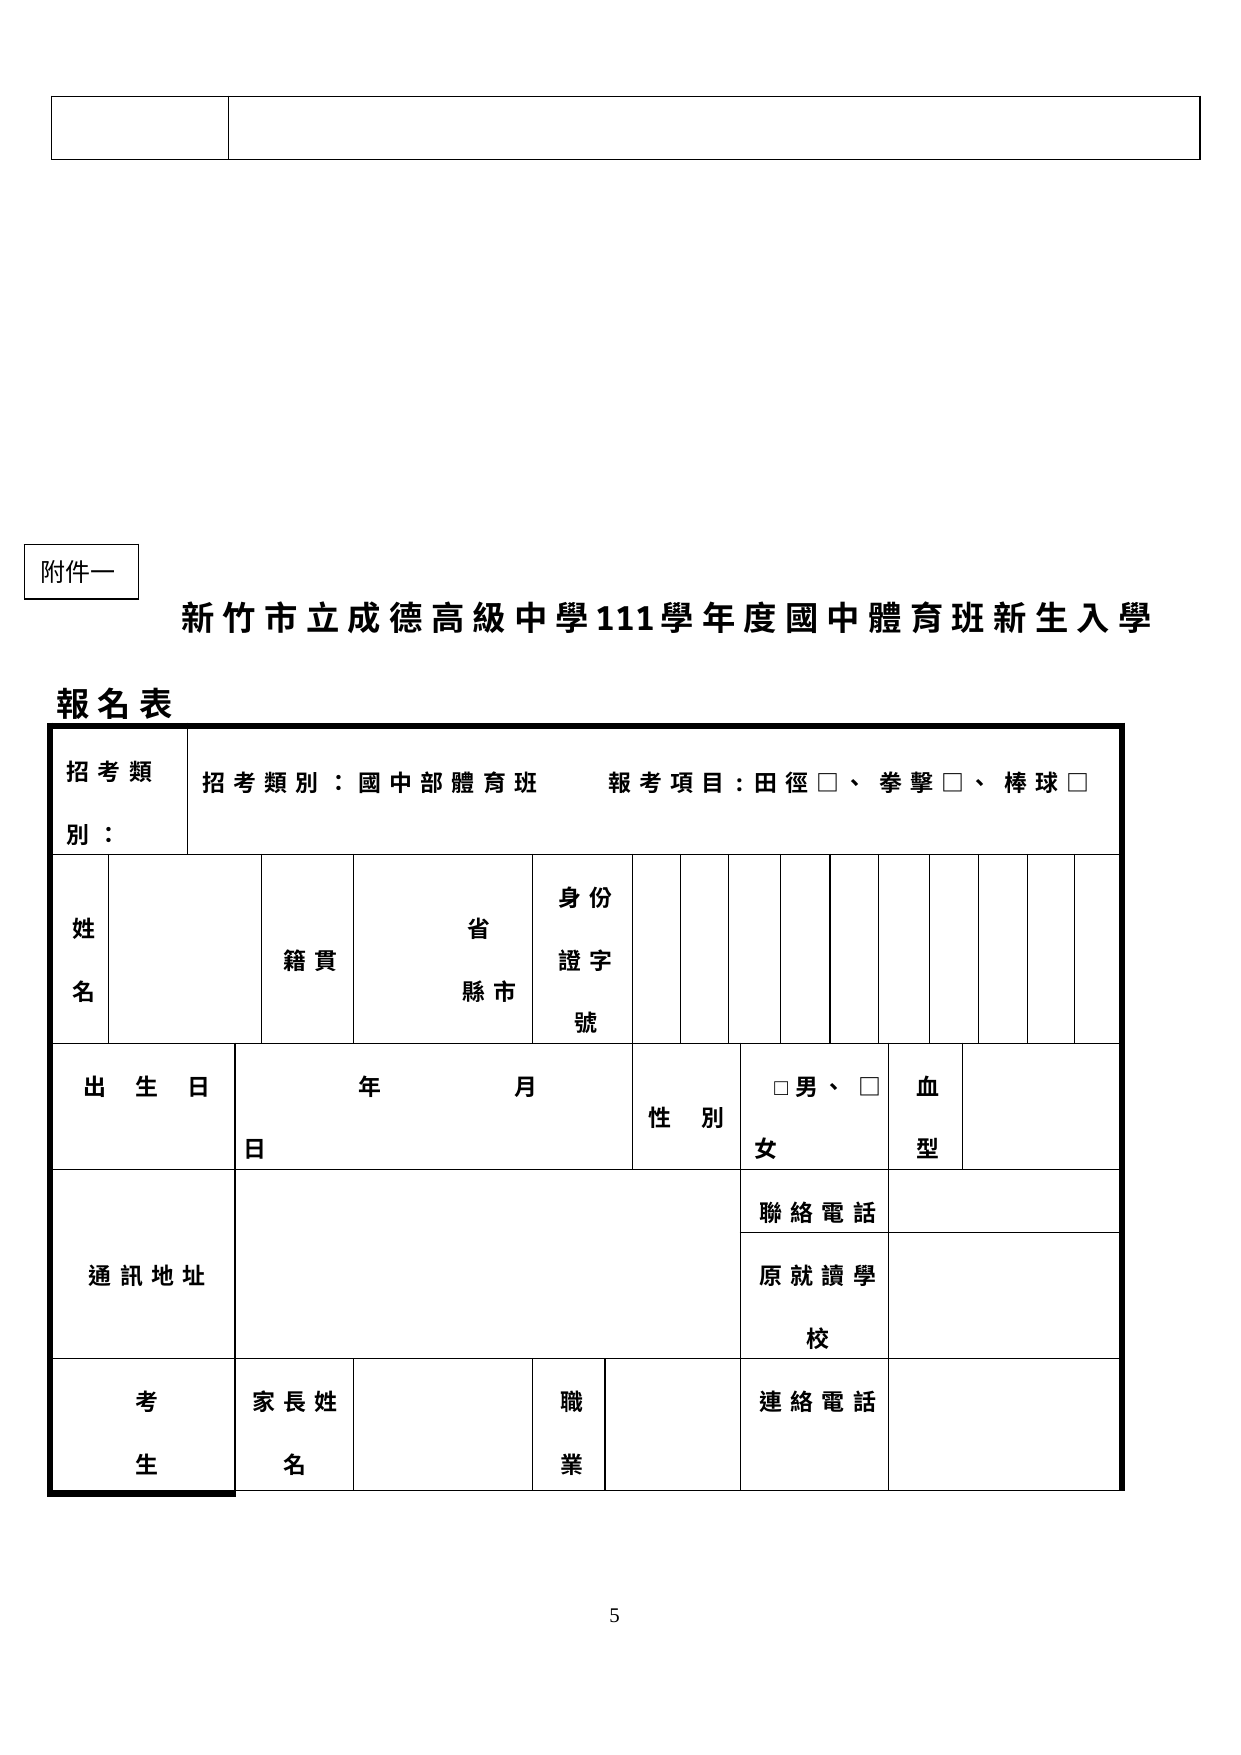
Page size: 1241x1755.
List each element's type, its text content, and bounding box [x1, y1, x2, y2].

table_cell [889, 1233, 1119, 1358]
table_cell [236, 1170, 740, 1358]
table_cell [831, 855, 878, 1042]
table_cell [1125, 1232, 1200, 1358]
table_cell 姓名 [53, 855, 108, 1042]
table_cell [354, 1359, 532, 1490]
table_cell 年 月 日 [236, 1044, 632, 1168]
table_cell [889, 1170, 1119, 1232]
table_cell 性 別 [633, 1044, 740, 1168]
table_cell [781, 855, 829, 1042]
table_cell [889, 1359, 1119, 1490]
table_cell 原就讀學校 [741, 1233, 888, 1358]
table_cell [963, 1044, 1119, 1168]
table_cell [1125, 1422, 1200, 1490]
table_cell [979, 855, 1027, 1042]
table_cell [1125, 1169, 1200, 1232]
table_cell [729, 855, 780, 1042]
text 附件一 [40, 553, 122, 589]
table_cell [229, 97, 1199, 159]
table_cell [633, 855, 680, 1042]
table_cell [1125, 1043, 1200, 1168]
table_cell 血 型 [889, 1044, 962, 1168]
table_cell 通訊地址 [53, 1170, 234, 1358]
table_cell 籍貫 [262, 855, 353, 1042]
table_cell [1075, 855, 1119, 1042]
table_header 招考類別：國中部體育班 報考項目:田徑□、拳擊□、棒球□ [188, 729, 1119, 854]
table_cell [681, 855, 728, 1042]
table_cell [879, 855, 929, 1042]
table_cell [1125, 1358, 1200, 1422]
table_cell [1125, 854, 1200, 1042]
table_cell [606, 1359, 740, 1490]
table_cell 省 縣市 [354, 855, 532, 1042]
table_cell [930, 855, 978, 1042]
table_cell [109, 855, 261, 1042]
table_cell [52, 97, 228, 159]
table_header [1125, 723, 1200, 854]
table_cell □男、□女 [741, 1044, 888, 1168]
table_cell 身份 證字號 [533, 855, 632, 1042]
table_cell [1028, 855, 1074, 1042]
text 新竹市立成德高級中學111學年度國中體育班新生入學報名表 [23, 535, 1177, 723]
table_cell 考 生 [53, 1359, 234, 1490]
table_header 招考類別： [53, 729, 187, 854]
table_cell 連絡電話 [741, 1359, 888, 1490]
table_cell 聯絡電話 [741, 1170, 888, 1232]
table_cell 出 生 日 [53, 1044, 234, 1168]
table_cell 職業 [533, 1359, 604, 1490]
table_cell 家長姓名 [236, 1359, 353, 1490]
